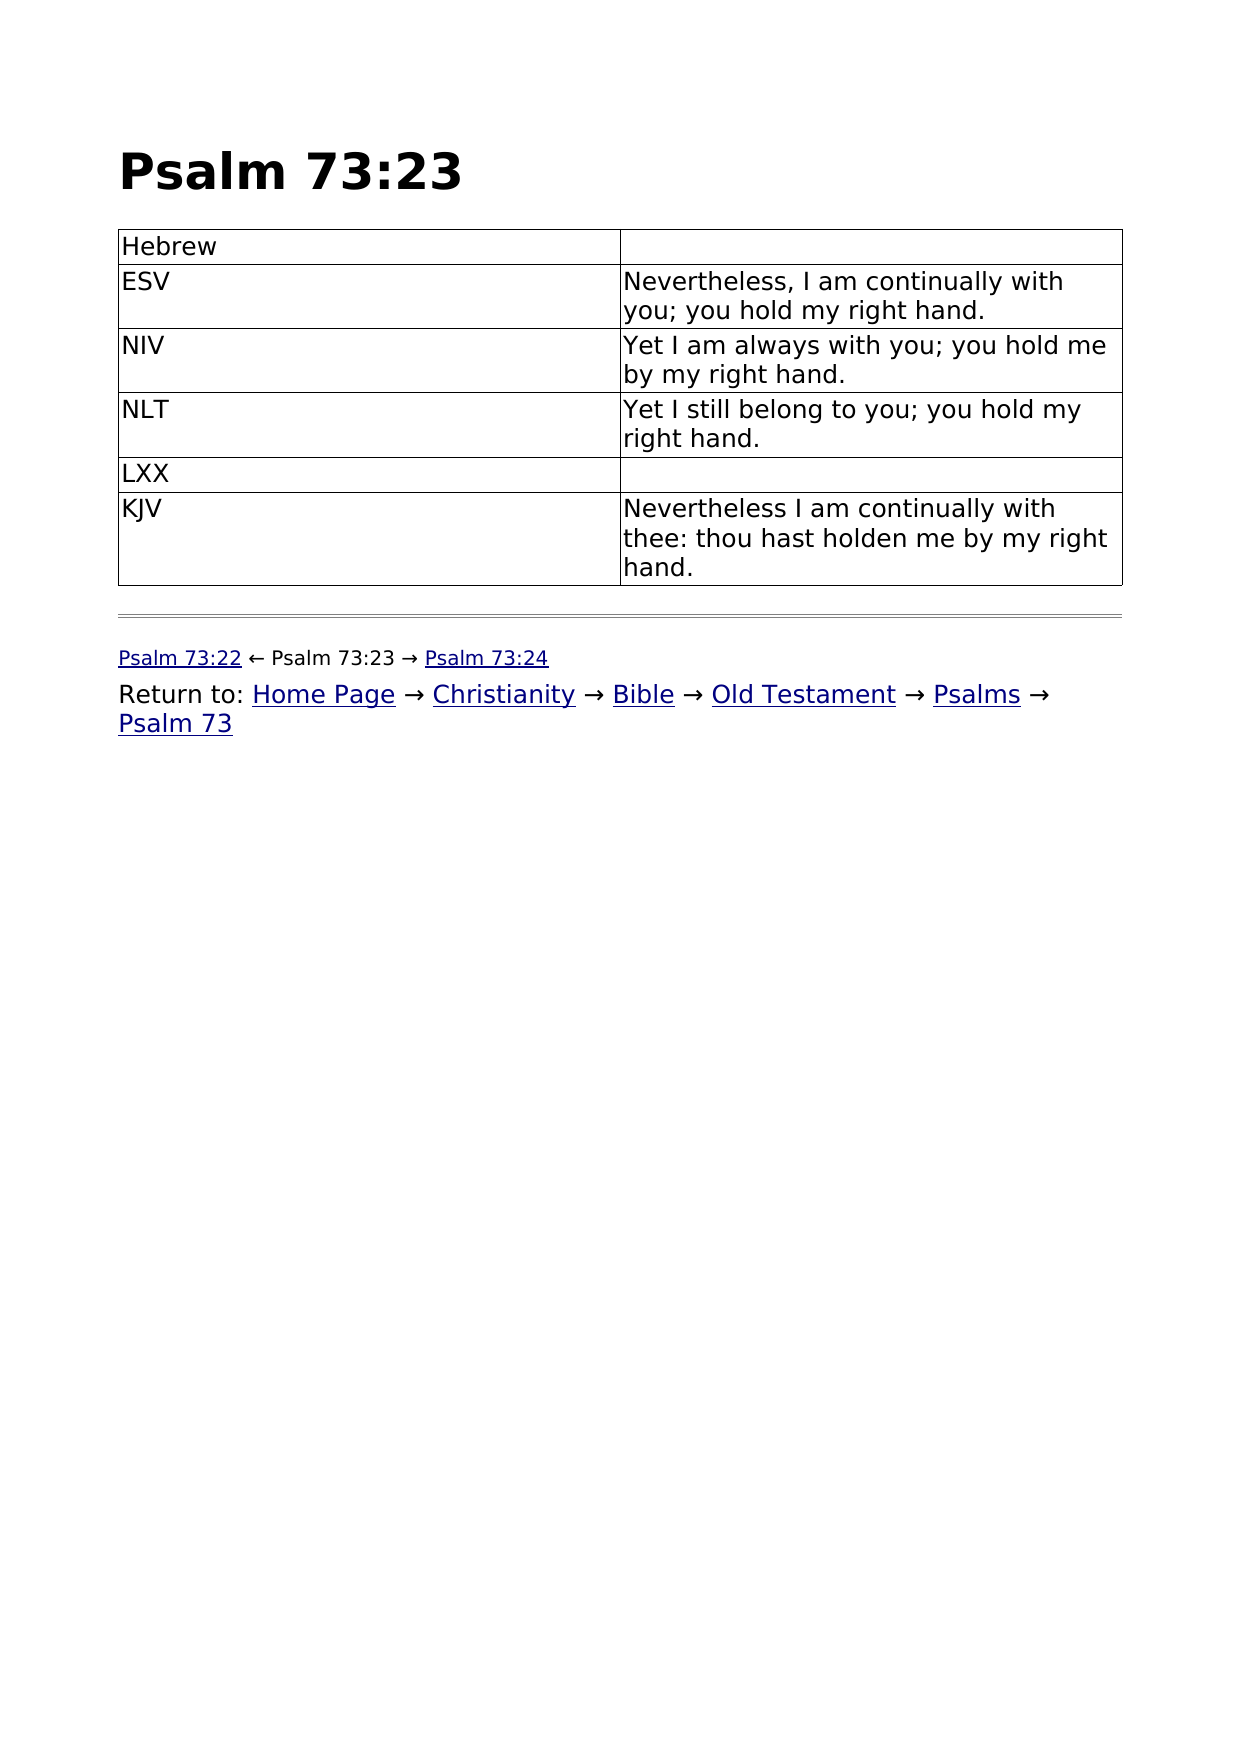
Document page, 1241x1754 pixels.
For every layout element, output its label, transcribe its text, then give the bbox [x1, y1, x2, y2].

table_cell NLT [119, 393, 620, 457]
table_cell Nevertheless I am continually with thee: thou hast holden me by my right hand. [621, 493, 1122, 585]
text Psalm 73:22 ← Psalm 73:23 → Psalm 73:24 [118, 646, 1122, 680]
table_cell [621, 458, 1122, 492]
table_header Hebrew [119, 230, 620, 264]
text Return to: Home Page → Christianity → Bible → Old Testament → Psalms → Psalm 73 [118, 680, 1122, 739]
table_cell NIV [119, 329, 620, 392]
table_cell LXX [119, 458, 620, 492]
table_cell KJV [119, 493, 620, 585]
table_cell Yet I still belong to you; you hold my right hand. [621, 393, 1122, 457]
subtitle Psalm 73:23 [118, 143, 1122, 201]
table_header [621, 230, 1122, 264]
table_cell Nevertheless, I am continually with you; you hold my right hand. [621, 265, 1122, 328]
table_cell ESV [119, 265, 620, 328]
table_cell Yet I am always with you; you hold me by my right hand. [621, 329, 1122, 392]
